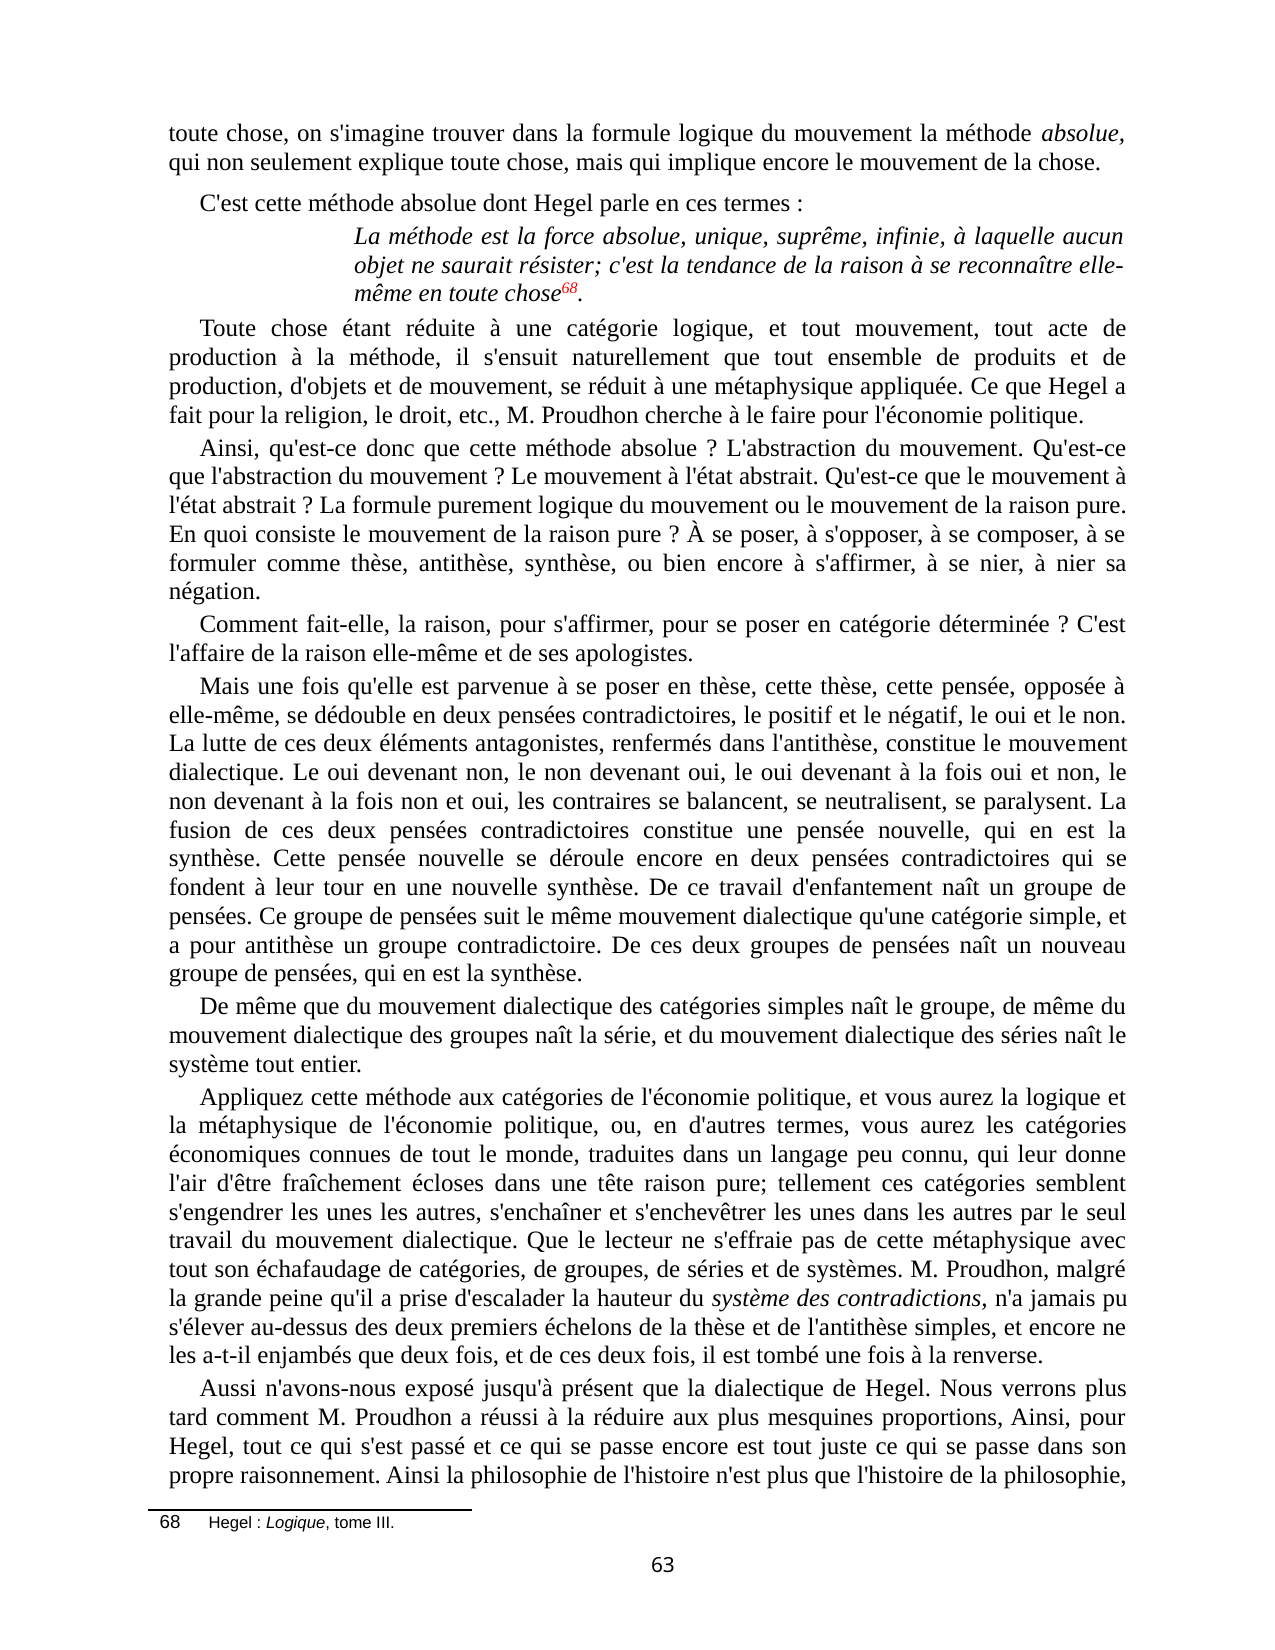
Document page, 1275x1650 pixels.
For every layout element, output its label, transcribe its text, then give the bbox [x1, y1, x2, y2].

text La méthode est la force absolue, unique, suprême, infinie, à laquelle aucun objet ne saurait résister; c'est la tendance de la raison à se reconnaître elle-même en toute chose. [354, 221, 1127, 307]
text C'est cette méthode absolue dont Hegel parle en ces termes : [168, 188, 1127, 217]
text Comment fait-elle, la raison, pour s'affirmer, pour se poser en catégorie déterminée ? C'est l'affaire de la raison elle-même et de ses apologistes. [168, 609, 1127, 667]
text Aussi n'avons-nous exposé jusqu'à présent que la dialectique de Hegel. Nous verrons plus tard comment M. Proudhon a réussi à la réduire aux plus mesquines proportions, Ainsi, pour Hegel, tout ce qui s'est passé et ce qui se passe encore est tout juste ce qui se passe dans son propre raisonnement. Ainsi la philosophie de l'histoire n'est plus que l'histoire de la philosophie, [168, 1373, 1127, 1488]
text Ainsi, qu'est-ce donc que cette méthode absolue ? L'abstraction du mouvement. Qu'est-ce que l'abstraction du mouvement ? Le mouvement à l'état abstrait. Qu'est-ce que le mouvement à l'état abstrait ? La formule purement logique du mouvement ou le mouvement de la raison pure. En quoi consiste le mouvement de la raison pure ? À se poser, à s'opposer, à se composer, à se formuler comme thèse, antithèse, synthèse, ou bien encore à s'affirmer, à se nier, à nier sa négation. [168, 433, 1127, 605]
text toute chose, on s'imagine trouver dans la formule logique du mouvement la méthode absolue, qui non seulement explique toute chose, mais qui implique encore le mouvement de la chose. [168, 118, 1127, 176]
text De même que du mouvement dialectique des catégories simples naît le groupe, de même du mouvement dialectique des groupes naît la série, et du mouvement dialectique des séries naît le système tout entier. [168, 991, 1127, 1078]
text Mais une fois qu'elle est parvenue à se poser en thèse, cette thèse, cette pensée, opposée à elle-même, se dédouble en deux pensées contradictoires, le positif et le négatif, le oui et le non. La lutte de ces deux éléments antagonistes, renfermés dans l'antithèse, constitue le mouve­ment dialectique. Le oui devenant non, le non devenant oui, le oui devenant à la fois oui et non, le non devenant à la fois non et oui, les contraires se balancent, se neutralisent, se paralysent. La fusion de ces deux pensées contradictoires constitue une pensée nouvelle, qui en est la synthèse. Cette pensée nouvelle se déroule encore en deux pensées contradictoires qui se fondent à leur tour en une nouvelle synthèse. De ce travail d'enfantement naît un groupe de pensées. Ce groupe de pensées suit le même mouvement dialectique qu'une catégorie simple, et a pour antithèse un groupe contradictoire. De ces deux groupes de pensées naît un nouveau groupe de pensées, qui en est la synthèse. [168, 671, 1127, 987]
text Toute chose étant réduite à une catégorie logique, et tout mouvement, tout acte de production à la méthode, il s'ensuit naturellement que tout ensemble de produits et de production, d'objets et de mouvement, se réduit à une métaphysique appliquée. Ce que Hegel a fait pour la religion, le droit, etc., M. Proudhon cherche à le faire pour l'économie politique. [168, 313, 1127, 428]
text Hegel : Logique, tome III. [130, 1510, 1098, 1532]
text Appliquez cette méthode aux catégories de l'économie politique, et vous aurez la logique et la métaphysique de l'économie politique, ou, en d'autres termes, vous aurez les catégories économiques connues de tout le monde, traduites dans un langage peu connu, qui leur donne l'air d'être fraîchement écloses dans une tête raison pure; tellement ces catégories semblent s'engendrer les unes les autres, s'enchaîner et s'enchevêtrer les unes dans les autres par le seul travail du mouvement dialectique. Que le lecteur ne s'effraie pas de cette métaphysique avec tout son échafaudage de catégories, de groupes, de séries et de systèmes. M. Proudhon, malgré la grande peine qu'il a prise d'escalader la hauteur du système des contradictions, n'a jamais pu s'élever au-dessus des deux premiers échelons de la thèse et de l'antithèse simples, et encore ne les a-t-il enjambés que deux fois, et de ces deux fois, il est tombé une fois à la renverse. [168, 1082, 1127, 1369]
